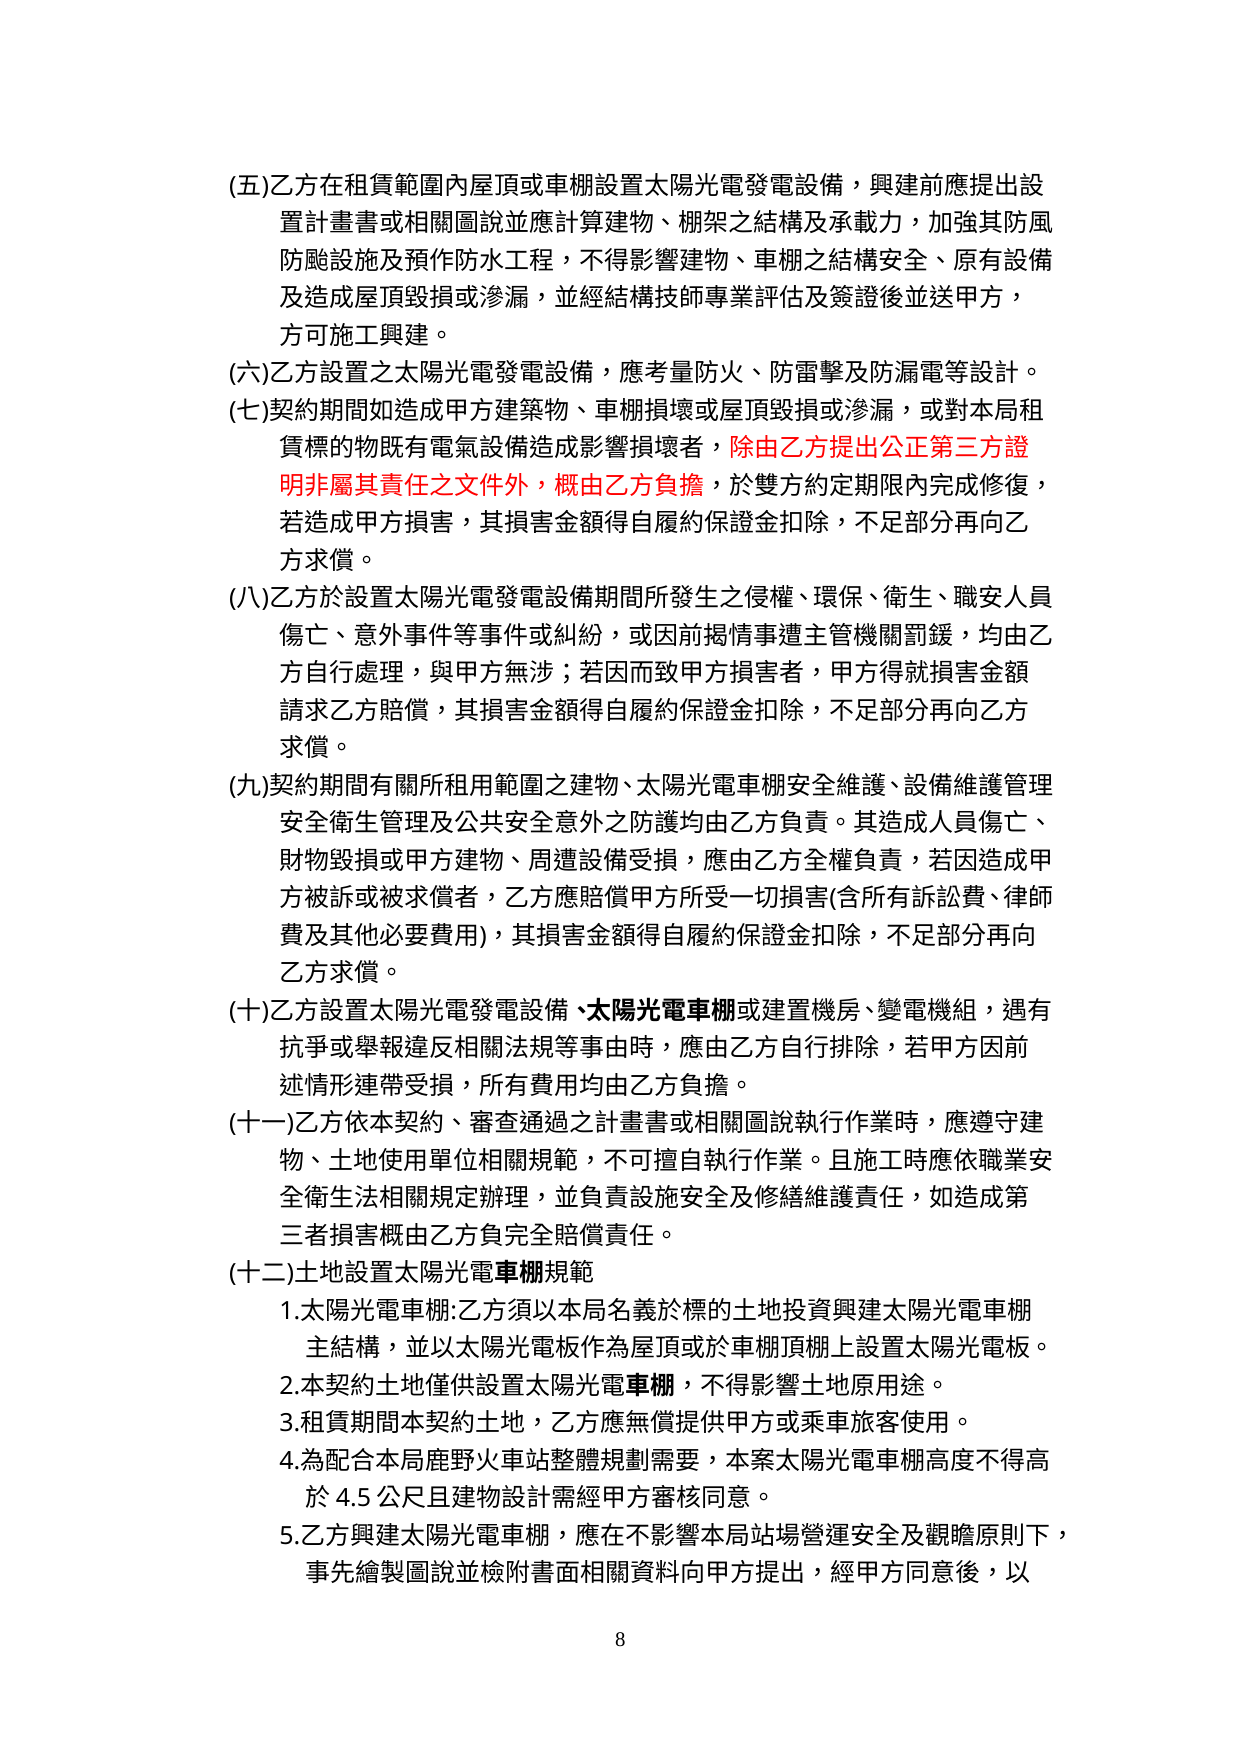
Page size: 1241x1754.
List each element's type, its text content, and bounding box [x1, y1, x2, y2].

list 契約期間如造成甲方建築物、車棚損壞或屋頂毀損或滲漏，或對本局租賃標的物既有電氣設備造成影響損壞者，除由乙方提出公正第三方證明非屬其責任之文件外，概由乙方負擔，於雙方約定期限內完成修復，若造成甲方損害，其損害金額得自履約保證金扣除，不足部分再向乙方求償。 [229, 389, 1053, 577]
list 土地設置太陽光電車棚規範 [229, 1252, 1053, 1289]
list 乙方設置之太陽光電發電設備，應考量防火、防雷擊及防漏電等設計。 [229, 352, 1053, 389]
list 本契約土地僅供設置太陽光電車棚，不得影響土地原用途。 [279, 1364, 1053, 1402]
list 乙方依本契約、審查通過之計畫書或相關圖說執行作業時，應遵守建物、土地使用單位相關規範，不可擅自執行作業。且施工時應依職業安全衛生法相關規定辦理，並負責設施安全及修繕維護責任，如造成第三者損害概由乙方負完全賠償責任。 [229, 1102, 1053, 1252]
list 乙方於設置太陽光電發電設備期間所發生之侵權、環保、衛生、職安人員傷亡、意外事件等事件或糾紛，或因前揭情事遭主管機關罰鍰，均由乙方自行處理，與甲方無涉；若因而致甲方損害者，甲方得就損害金額請求乙方賠償，其損害金額得自履約保證金扣除，不足部分再向乙方求償。 [229, 577, 1053, 764]
list 乙方在租賃範圍內屋頂或車棚設置太陽光電發電設備，興建前應提出設置計畫書或相關圖說並應計算建物、棚架之結構及承載力，加強其防風防颱設施及預作防水工程，不得影響建物、車棚之結構安全、原有設備及造成屋頂毀損或滲漏，並經結構技師專業評估及簽證後並送甲方，方可施工興建。 [229, 164, 1053, 352]
list 租賃期間本契約土地，乙方應無償提供甲方或乘車旅客使用。 [279, 1402, 1053, 1439]
list 太陽光電車棚:乙方須以本局名義於標的土地投資興建太陽光電車棚主結構，並以太陽光電板作為屋頂或於車棚頂棚上設置太陽光電板。 [279, 1289, 1053, 1364]
list 為配合本局鹿野火車站整體規劃需要，本案太陽光電車棚高度不得高於4.5公尺且建物設計需經甲方審核同意。 [279, 1439, 1053, 1514]
list 乙方設置太陽光電發電設備、太陽光電車棚或建置機房、變電機組，遇有抗爭或舉報違反相關法規等事由時，應由乙方自行排除，若甲方因前述情形連帶受損，所有費用均由乙方負擔。 [229, 989, 1053, 1102]
list 乙方興建太陽光電車棚，應在不影響本局站場營運安全及觀瞻原則下，事先繪製圖說並檢附書面相關資料向甲方提出，經甲方同意後，以交通部臺灣鐵路管理局名義依建築法規向當地主管機關申請建造執照或雜項執照核發後興建。該車棚，產權歸屬本局所有，乙方有使用權，設備之修繕及衍生之相關賦稅費用由乙方負擔並負責設施安全維護責任，如造成第三者損害概由乙方負完全賠償責任。乙方應於建物竣工取得使用執照辦妥保存登記後將相關執照正本送交甲方，上開申辦手續、審查、施設費用概由乙方負擔。 [279, 1514, 1053, 1589]
list 契約期間有關所租用範圍之建物、太陽光電車棚安全維護、設備維護管理、安全衛生管理及公共安全意外之防護均由乙方負責。其造成人員傷亡、財物毀損或甲方建物、周遭設備受損，應由乙方全權負責，若因造成甲方被訴或被求償者，乙方應賠償甲方所受一切損害(含所有訴訟費、律師費及其他必要費用)，其損害金額得自履約保證金扣除，不足部分再向乙方求償。 [229, 764, 1053, 989]
